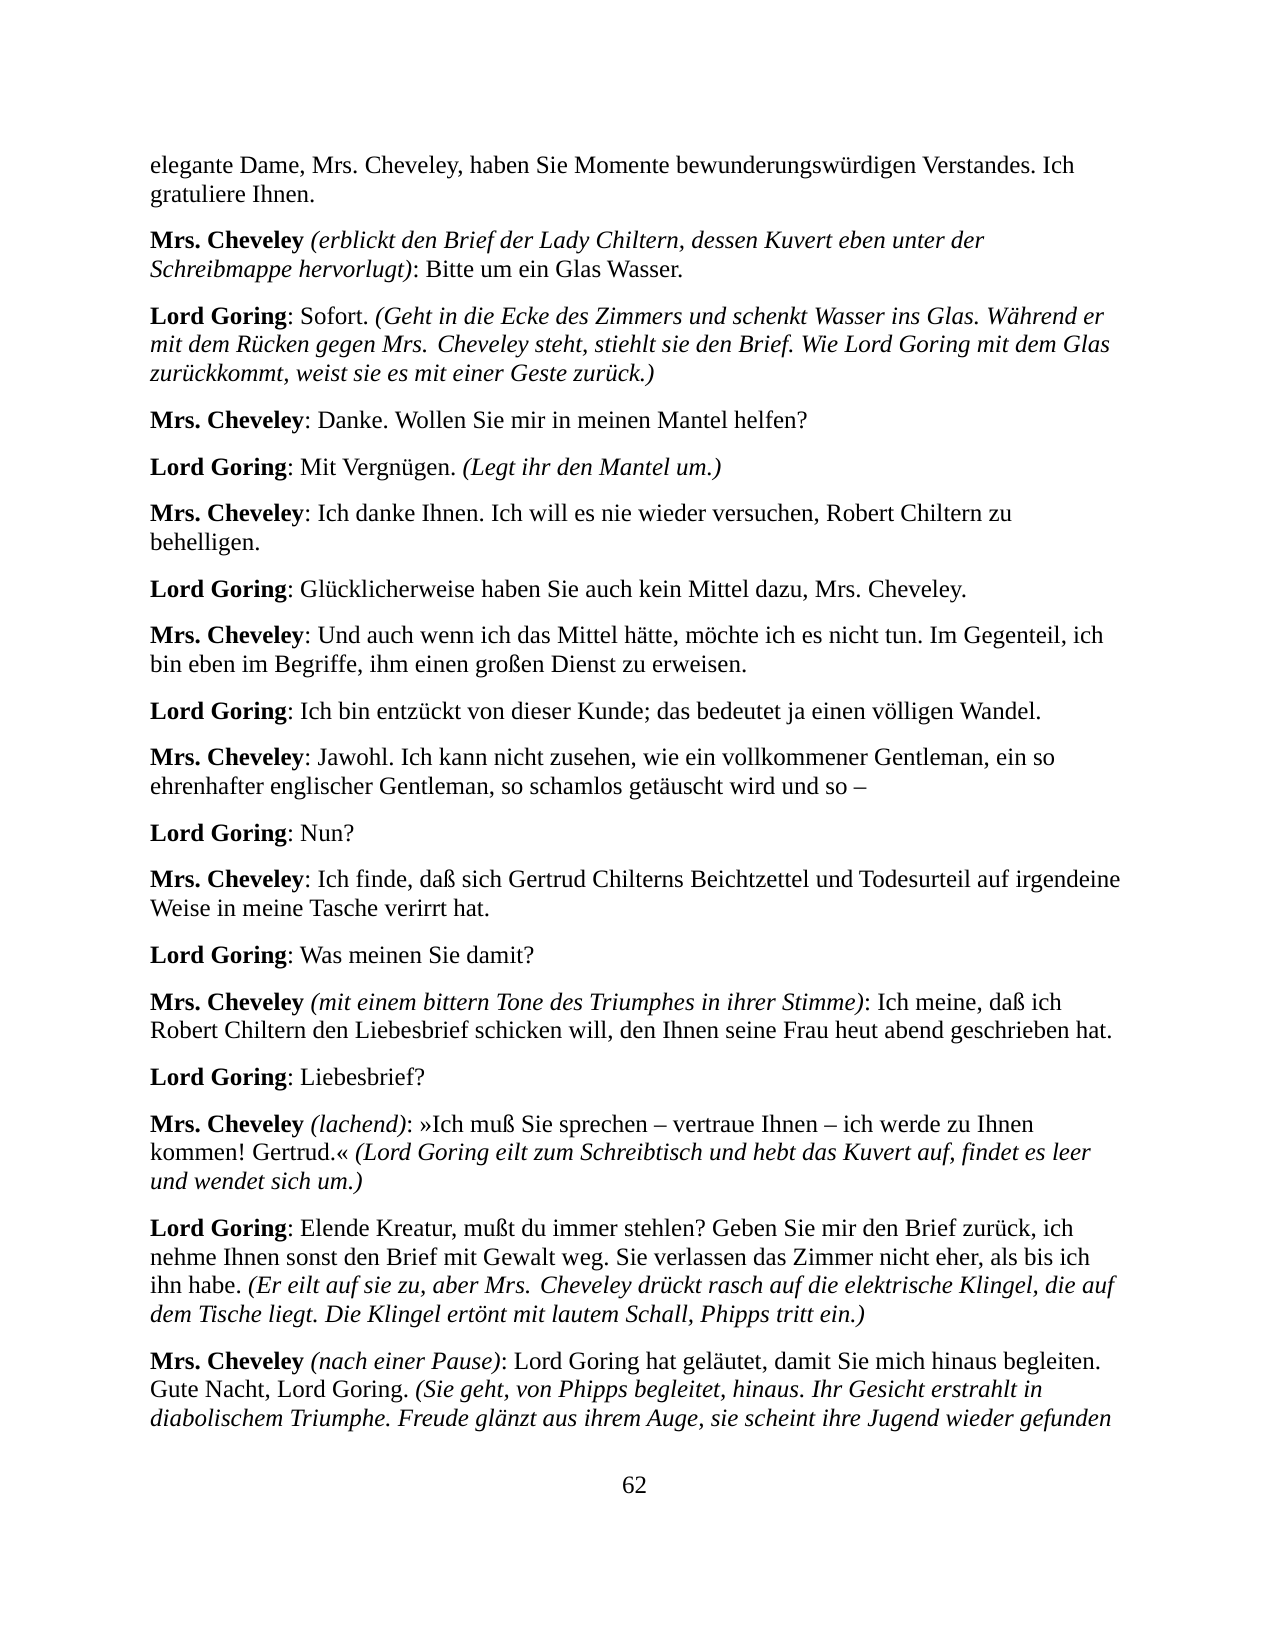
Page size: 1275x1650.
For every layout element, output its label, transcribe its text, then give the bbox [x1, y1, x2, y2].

text Lord Goring: Glücklicherweise haben Sie auch kein Mittel dazu, Mrs. Cheveley. [150, 574, 1125, 602]
text Mrs. Cheveley: Und auch wenn ich das Mittel hätte, möchte ich es nicht tun. Im Gegenteil, ich bin eben im Begriffe, ihm einen großen Dienst zu erweisen. [150, 620, 1125, 678]
text Lord Goring: Elende Kreatur, mußt du immer stehlen? Geben Sie mir den Brief zurück, ich nehme Ihnen sonst den Brief mit Gewalt weg. Sie verlassen das Zimmer nicht eher, als bis ich ihn habe. (Er eilt auf sie zu, aber Mrs. Cheveley drückt rasch auf die elektrische Klingel, die auf dem Tische liegt. Die Klingel ertönt mit lautem Schall, Phipps tritt ein.) [150, 1213, 1125, 1328]
text Mrs. Cheveley: Ich finde, daß sich Gertrud Chilterns Beichtzettel und Todesurteil auf irgendeine Weise in meine Tasche verirrt hat. [150, 864, 1125, 922]
text Lord Goring: Ich bin entzückt von dieser Kunde; das bedeutet ja einen völligen Wandel. [150, 696, 1125, 724]
text Mrs. Cheveley (lachend): »Ich muß Sie sprechen – vertraue Ihnen – ich werde zu Ihnen kommen! Gertrud.« (Lord Goring eilt zum Schreibtisch und hebt das Kuvert auf, findet es leer und wendet sich um.) [150, 1109, 1125, 1195]
text Lord Goring: Was meinen Sie damit? [150, 940, 1125, 969]
text Mrs. Cheveley: Danke. Wollen Sie mir in meinen Mantel helfen? [150, 405, 1125, 434]
text Lord Goring: Liebesbrief? [150, 1062, 1125, 1091]
text Lord Goring: Mit Vergnügen. (Legt ihr den Mantel um.) [150, 452, 1125, 480]
text elegante Dame, Mrs. Cheveley, haben Sie Momente bewunderungswürdigen Verstandes. Ich gratuliere Ihnen. [150, 150, 1125, 207]
text Lord Goring: Sofort. (Geht in die Ecke des Zimmers und schenkt Wasser ins Glas. Während er mit dem Rücken gegen Mrs. Cheveley steht, stiehlt sie den Brief. Wie Lord Goring mit dem Glas zurückkommt, weist sie es mit einer Geste zurück.) [150, 301, 1125, 387]
text Mrs. Cheveley (mit einem bittern Tone des Triumphes in ihrer Stimme): Ich meine, daß ich Robert Chiltern den Liebesbrief schicken will, den Ihnen seine Frau heut abend geschrieben hat. [150, 987, 1125, 1044]
text Mrs. Cheveley: Ich danke Ihnen. Ich will es nie wieder versuchen, Robert Chiltern zu behelligen. [150, 498, 1125, 556]
text Mrs. Cheveley (nach einer Pause): Lord Goring hat geläutet, damit Sie mich hinaus begleiten. Gute Nacht, Lord Goring. (Sie geht, von Phipps begleitet, hinaus. Ihr Gesicht erstrahlt in diabolischem Triumphe. Freude glänzt aus ihrem Auge, sie scheint ihre Jugend wieder gefunden [150, 1346, 1125, 1432]
text Mrs. Cheveley (erblickt den Brief der Lady Chiltern, dessen Kuvert eben unter der Schreibmappe hervorlugt): Bitte um ein Glas Wasser. [150, 225, 1125, 283]
text Lord Goring: Nun? [150, 818, 1125, 847]
text Mrs. Cheveley: Jawohl. Ich kann nicht zusehen, wie ein vollkommener Gentleman, ein so ehrenhafter englischer Gentleman, so schamlos getäuscht wird und so – [150, 742, 1125, 800]
